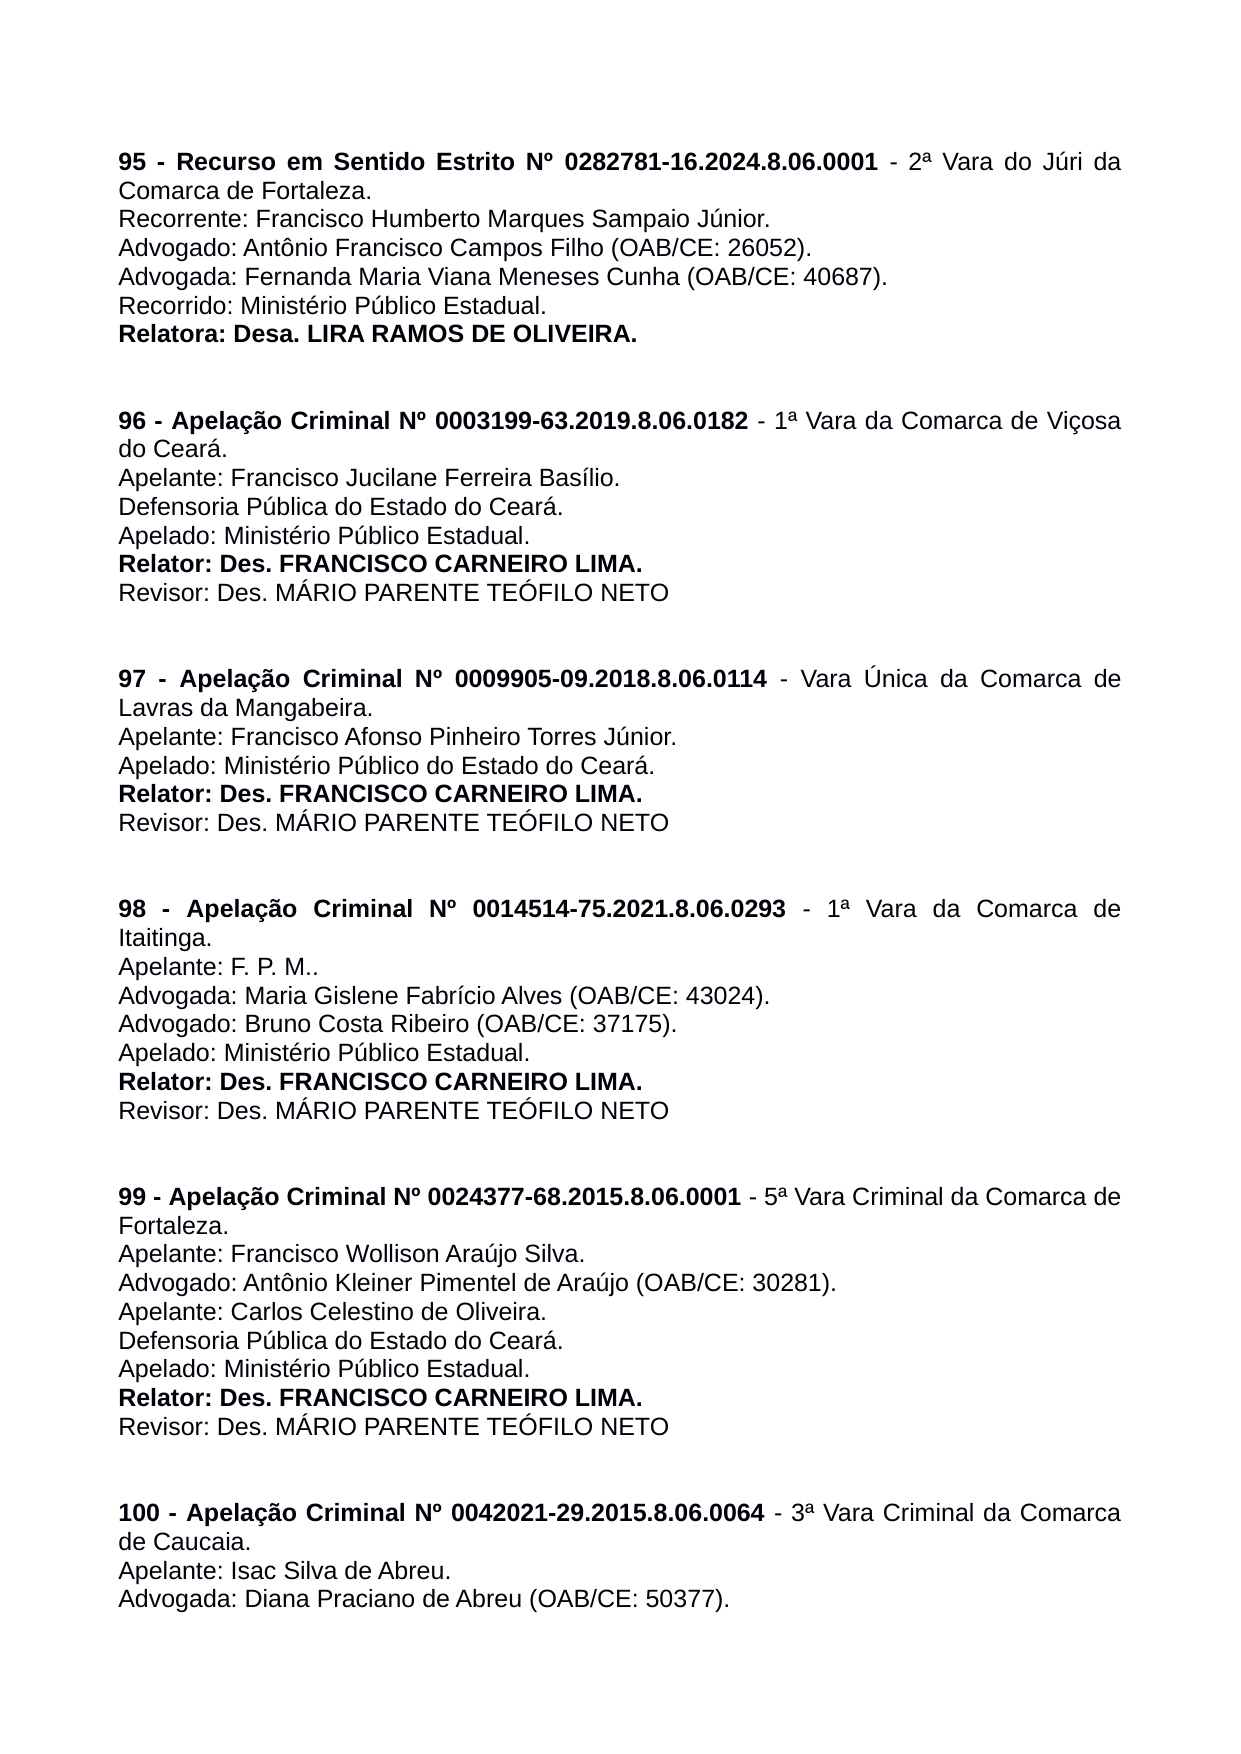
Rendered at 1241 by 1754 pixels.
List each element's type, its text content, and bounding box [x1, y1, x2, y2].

text Apelado: Ministério Público Estadual. [118, 1038, 1122, 1067]
text Apelado: Ministério Público Estadual. [118, 521, 1122, 549]
text 99 - Apelação Criminal Nº 0024377-68.2015.8.06.0001 - 5ª Vara Criminal da Comarca de Fortaleza. [118, 1182, 1122, 1239]
text Apelado: Ministério Público do Estado do Ceará. [118, 751, 1122, 779]
text Apelante: Francisco Afonso Pinheiro Torres Júnior. [118, 722, 1122, 751]
text Apelante: Isac Silva de Abreu. [118, 1556, 1122, 1584]
text Relatora: Desa. LIRA RAMOS DE OLIVEIRA. [118, 319, 1122, 348]
text Revisor: Des. MÁRIO PARENTE TEÓFILO NETO [118, 1096, 1122, 1124]
text Advogada: Fernanda Maria Viana Meneses Cunha (OAB/CE: 40687). [118, 262, 1122, 291]
text Defensoria Pública do Estado do Ceará. [118, 1326, 1122, 1354]
text Relator: Des. FRANCISCO CARNEIRO LIMA. [118, 1067, 1122, 1096]
text Advogada: Diana Praciano de Abreu (OAB/CE: 50377). [118, 1584, 1122, 1613]
text Advogado: Antônio Francisco Campos Filho (OAB/CE: 26052). [118, 233, 1122, 262]
text Recorrente: Francisco Humberto Marques Sampaio Júnior. [118, 204, 1122, 233]
text Relator: Des. FRANCISCO CARNEIRO LIMA. [118, 779, 1122, 808]
text Advogada: Maria Gislene Fabrício Alves (OAB/CE: 43024). [118, 981, 1122, 1009]
text Advogado: Bruno Costa Ribeiro (OAB/CE: 37175). [118, 1009, 1122, 1038]
text Relator: Des. FRANCISCO CARNEIRO LIMA. [118, 1383, 1122, 1412]
text Defensoria Pública do Estado do Ceará. [118, 492, 1122, 521]
text 98 - Apelação Criminal Nº 0014514-75.2021.8.06.0293 - 1ª Vara da Comarca de Itaitinga. [118, 894, 1122, 952]
text Revisor: Des. MÁRIO PARENTE TEÓFILO NETO [118, 578, 1122, 607]
text Apelante: F. P. M.. [118, 952, 1122, 981]
text 100 - Apelação Criminal Nº 0042021-29.2015.8.06.0064 - 3ª Vara Criminal da Comarca de Caucaia. [118, 1498, 1122, 1556]
text Revisor: Des. MÁRIO PARENTE TEÓFILO NETO [118, 808, 1122, 837]
text 95 - Recurso em Sentido Estrito Nº 0282781-16.2024.8.06.0001 - 2ª Vara do Júri da Comarca de Fortaleza. [118, 147, 1122, 204]
text 97 - Apelação Criminal Nº 0009905-09.2018.8.06.0114 - Vara Única da Comarca de Lavras da Mangabeira. [118, 664, 1122, 722]
text Apelante: Carlos Celestino de Oliveira. [118, 1297, 1122, 1326]
text Recorrido: Ministério Público Estadual. [118, 291, 1122, 319]
text Advogado: Antônio Kleiner Pimentel de Araújo (OAB/CE: 30281). [118, 1268, 1122, 1297]
text 96 - Apelação Criminal Nº 0003199-63.2019.8.06.0182 - 1ª Vara da Comarca de Viçosa do Ceará. [118, 406, 1122, 463]
text Relator: Des. FRANCISCO CARNEIRO LIMA. [118, 549, 1122, 578]
text Apelante: Francisco Wollison Araújo Silva. [118, 1239, 1122, 1268]
text Apelante: Francisco Jucilane Ferreira Basílio. [118, 463, 1122, 492]
text Revisor: Des. MÁRIO PARENTE TEÓFILO NETO [118, 1412, 1122, 1441]
text Apelado: Ministério Público Estadual. [118, 1354, 1122, 1383]
